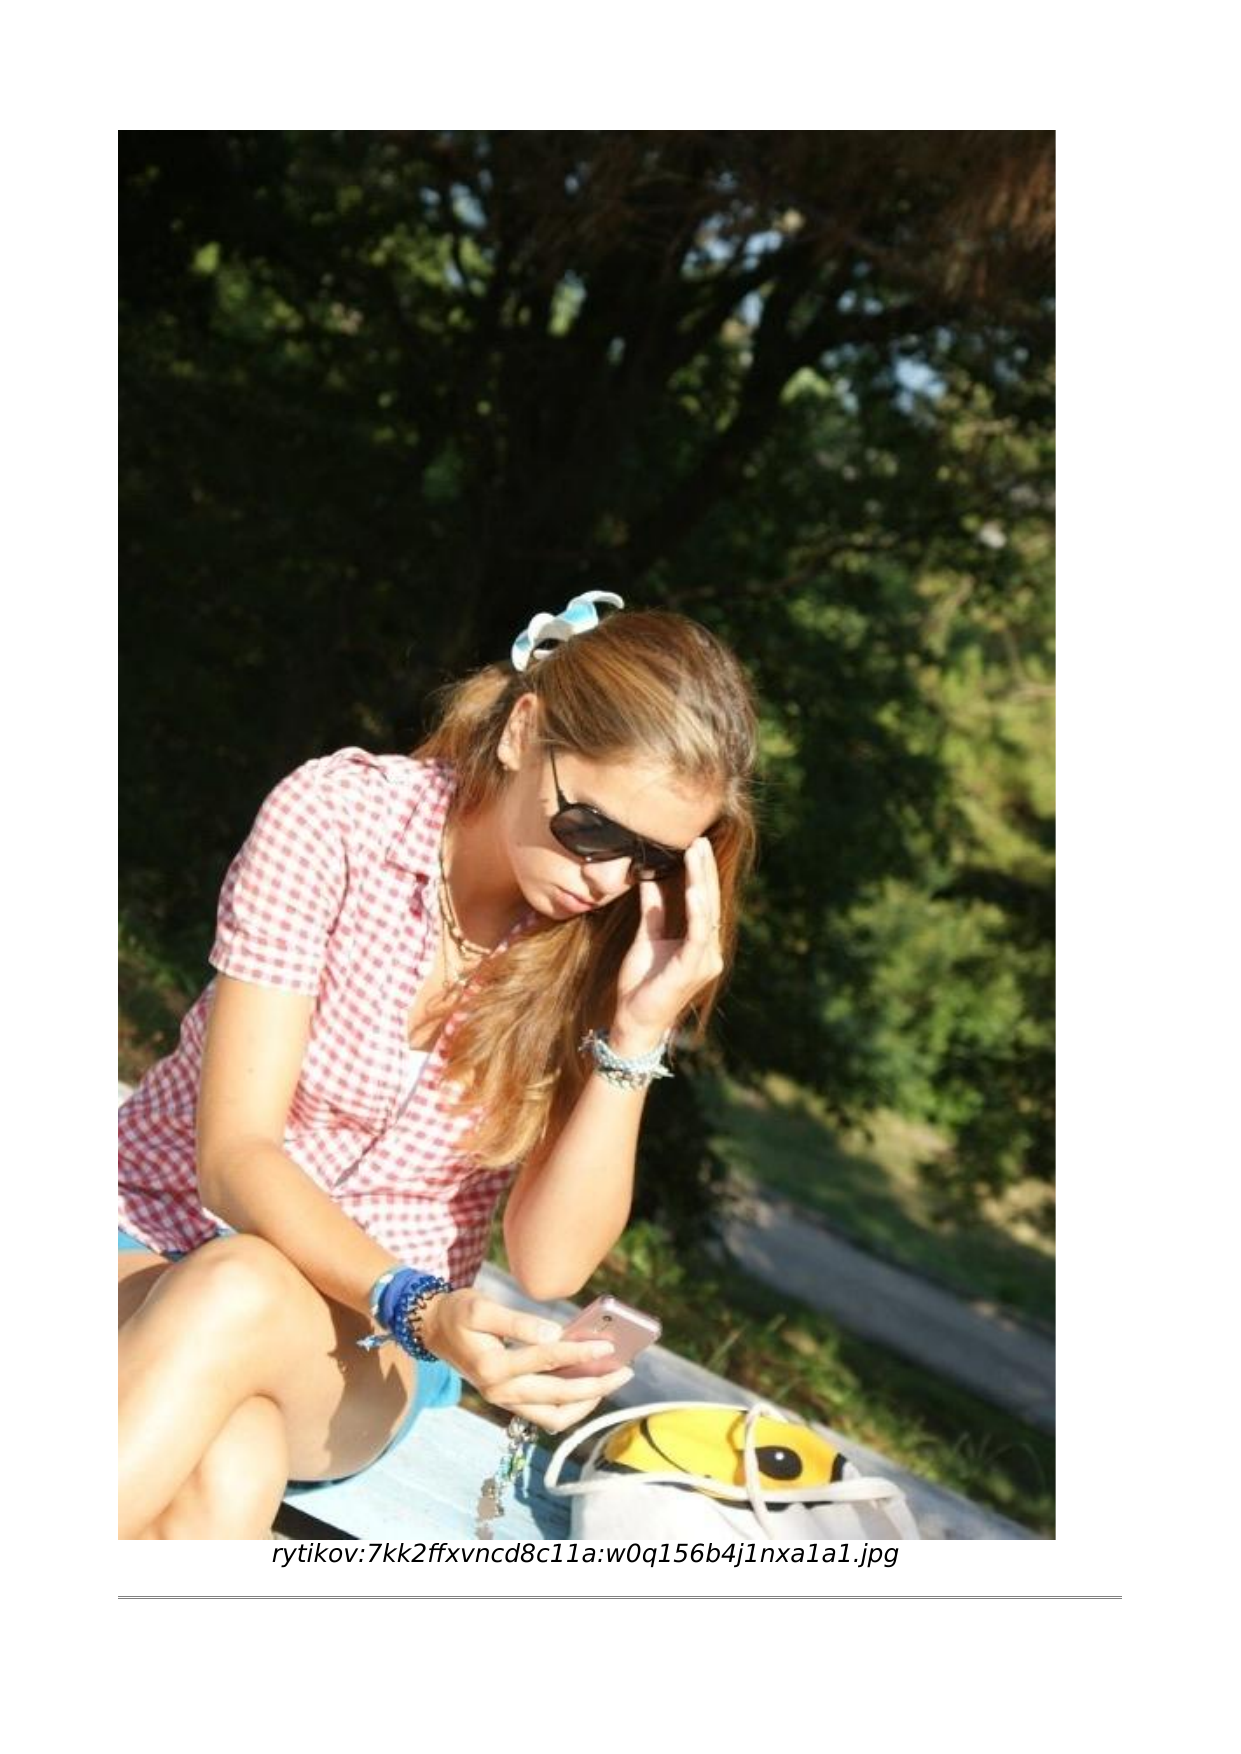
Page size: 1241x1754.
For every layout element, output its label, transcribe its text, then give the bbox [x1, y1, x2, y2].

text rytikov:7kk2ffxvncd8c11a:w0q156b4j1nxa1a1.jpg [118, 1540, 1056, 1569]
picture [118, 130, 1056, 1540]
